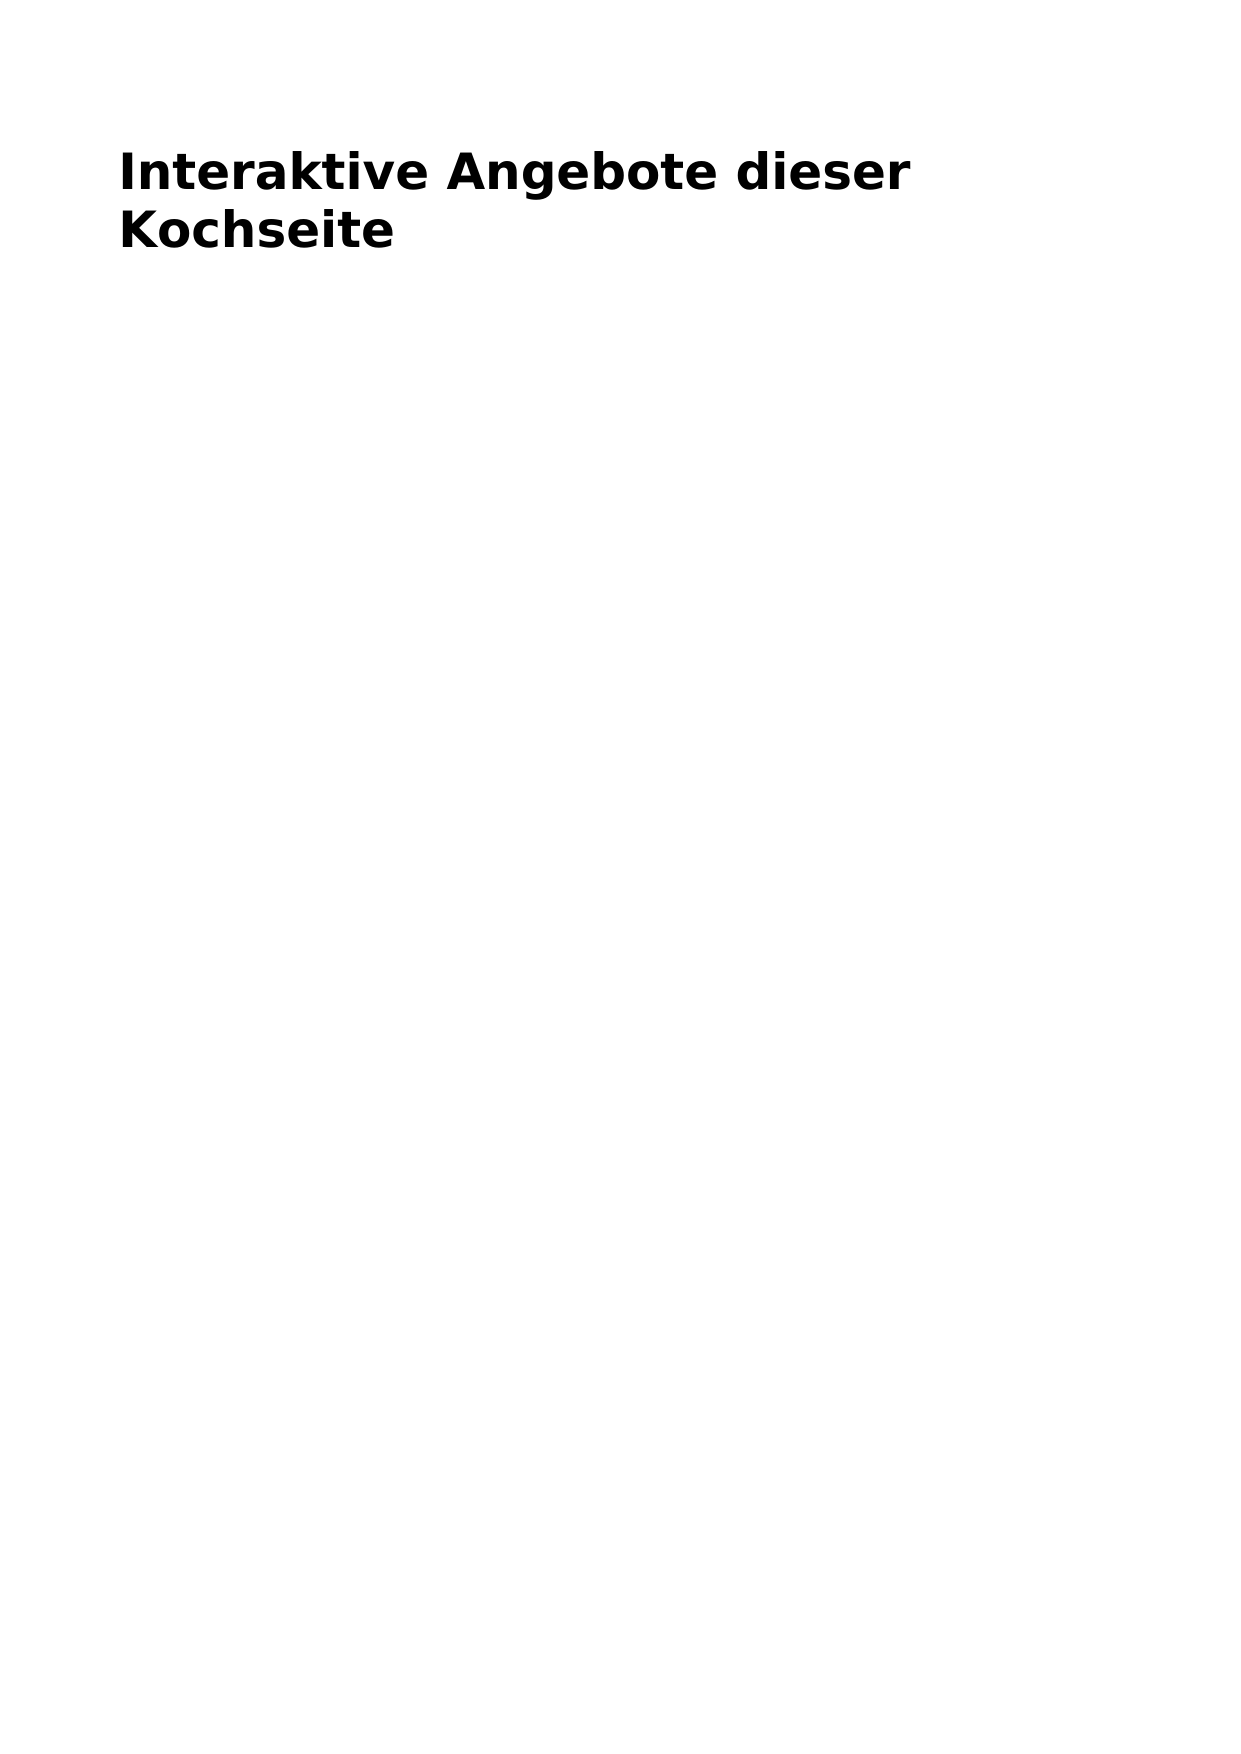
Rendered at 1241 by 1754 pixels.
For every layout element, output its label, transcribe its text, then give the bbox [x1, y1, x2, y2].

subtitle Interaktive Angebote dieser Kochseite [118, 143, 1122, 259]
